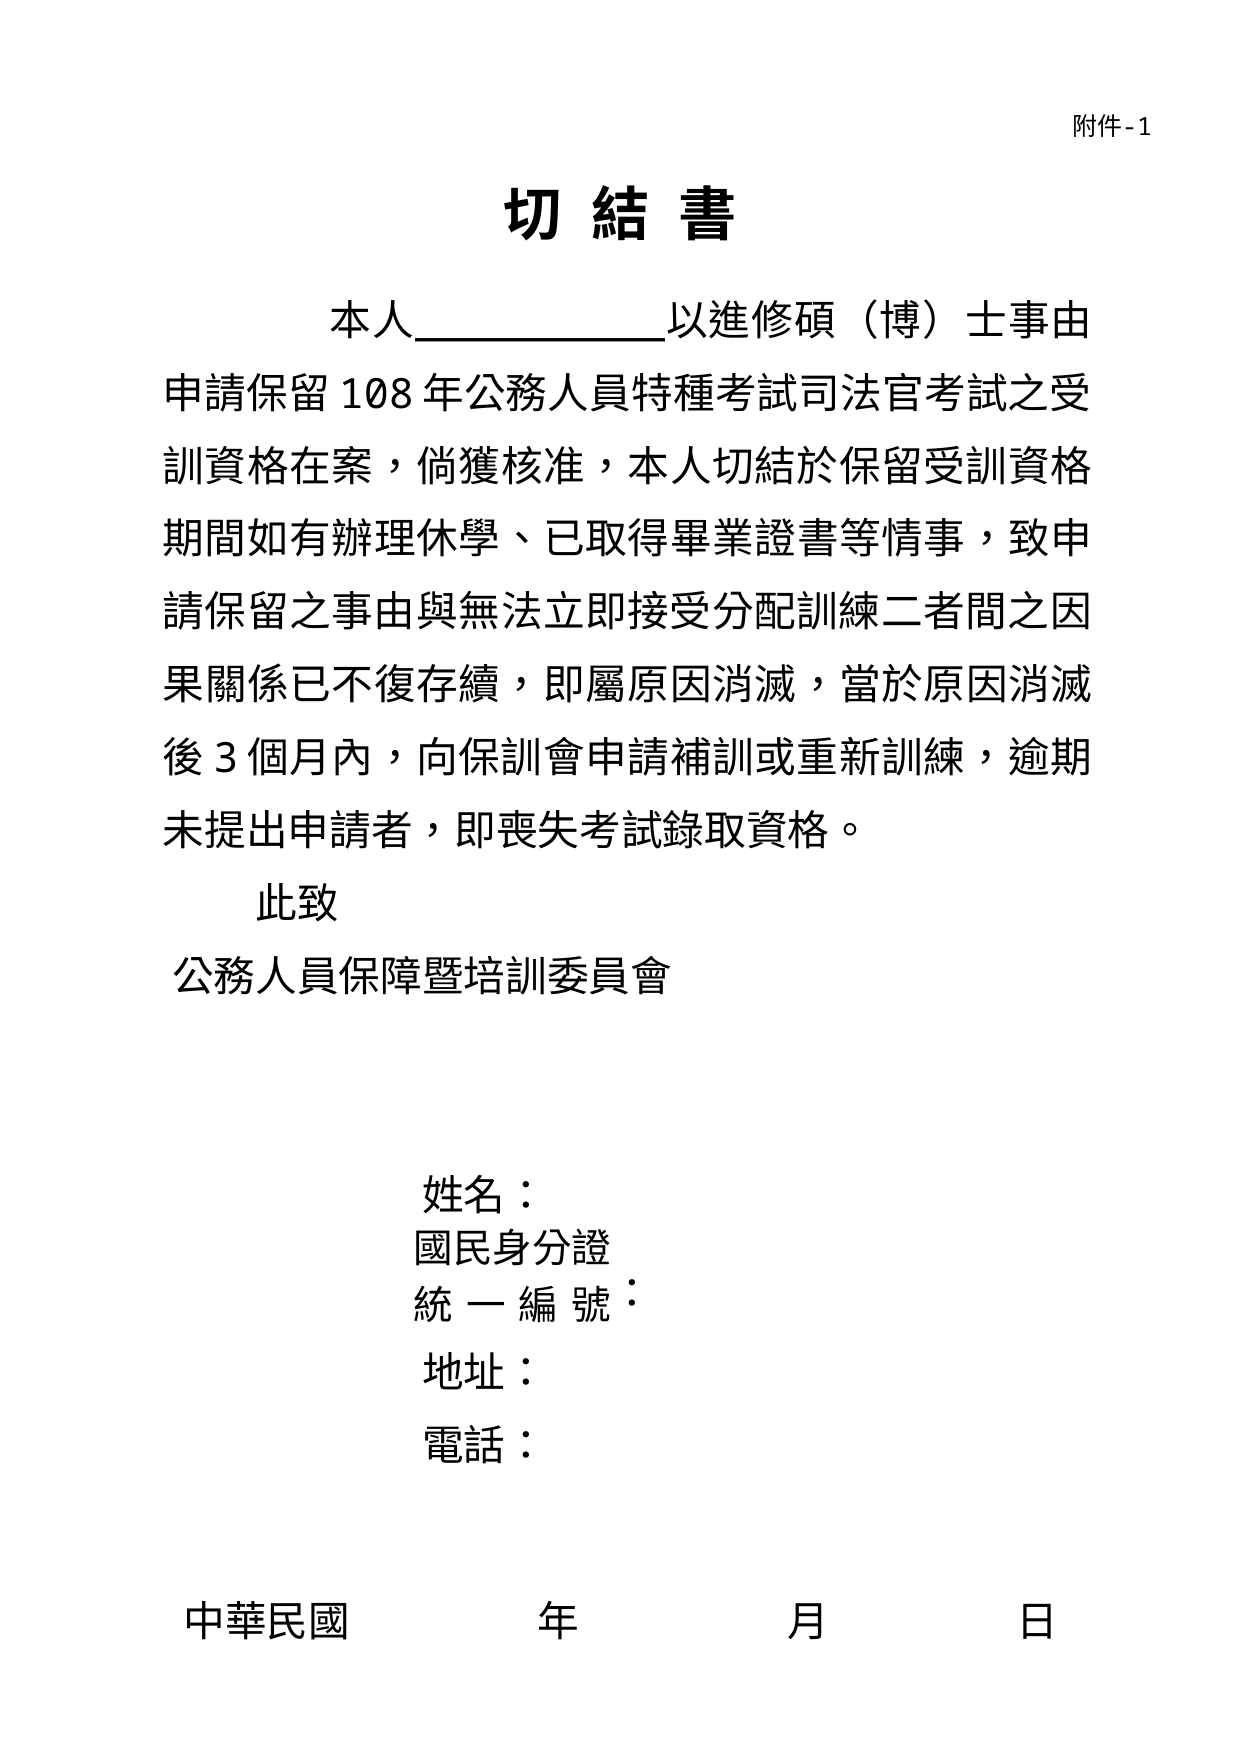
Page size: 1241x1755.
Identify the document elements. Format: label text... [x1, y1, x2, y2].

text 中華民國 年 月 日 [89, 1588, 1152, 1649]
text 此致 [89, 860, 1152, 933]
text 公務人員保障暨培訓委員會 [89, 933, 1152, 1006]
text 切 結 書 [89, 167, 1152, 252]
text 地址： [89, 1329, 1152, 1402]
text 國民身分證統一編號： [89, 1225, 1152, 1329]
text 電話： [89, 1402, 1152, 1475]
text 本人__________以進修碩（博）士事由申請保留108年公務人員特種考試司法官考試之受訓資格在案，倘獲核准，本人切結於保留受訓資格期間如有辦理休學、已取得畢業證書等情事，致申請保留之事由與無法立即接受分配訓練二者間之因果關係已不復存續，即屬原因消滅，當於原因消滅後3個月內，向保訓會申請補訓或重新訓練，逾期未提出申請者，即喪失考試錄取資格。 [162, 277, 1093, 860]
text 附件-1 [89, 105, 1152, 142]
text 姓名： [89, 1152, 1152, 1225]
